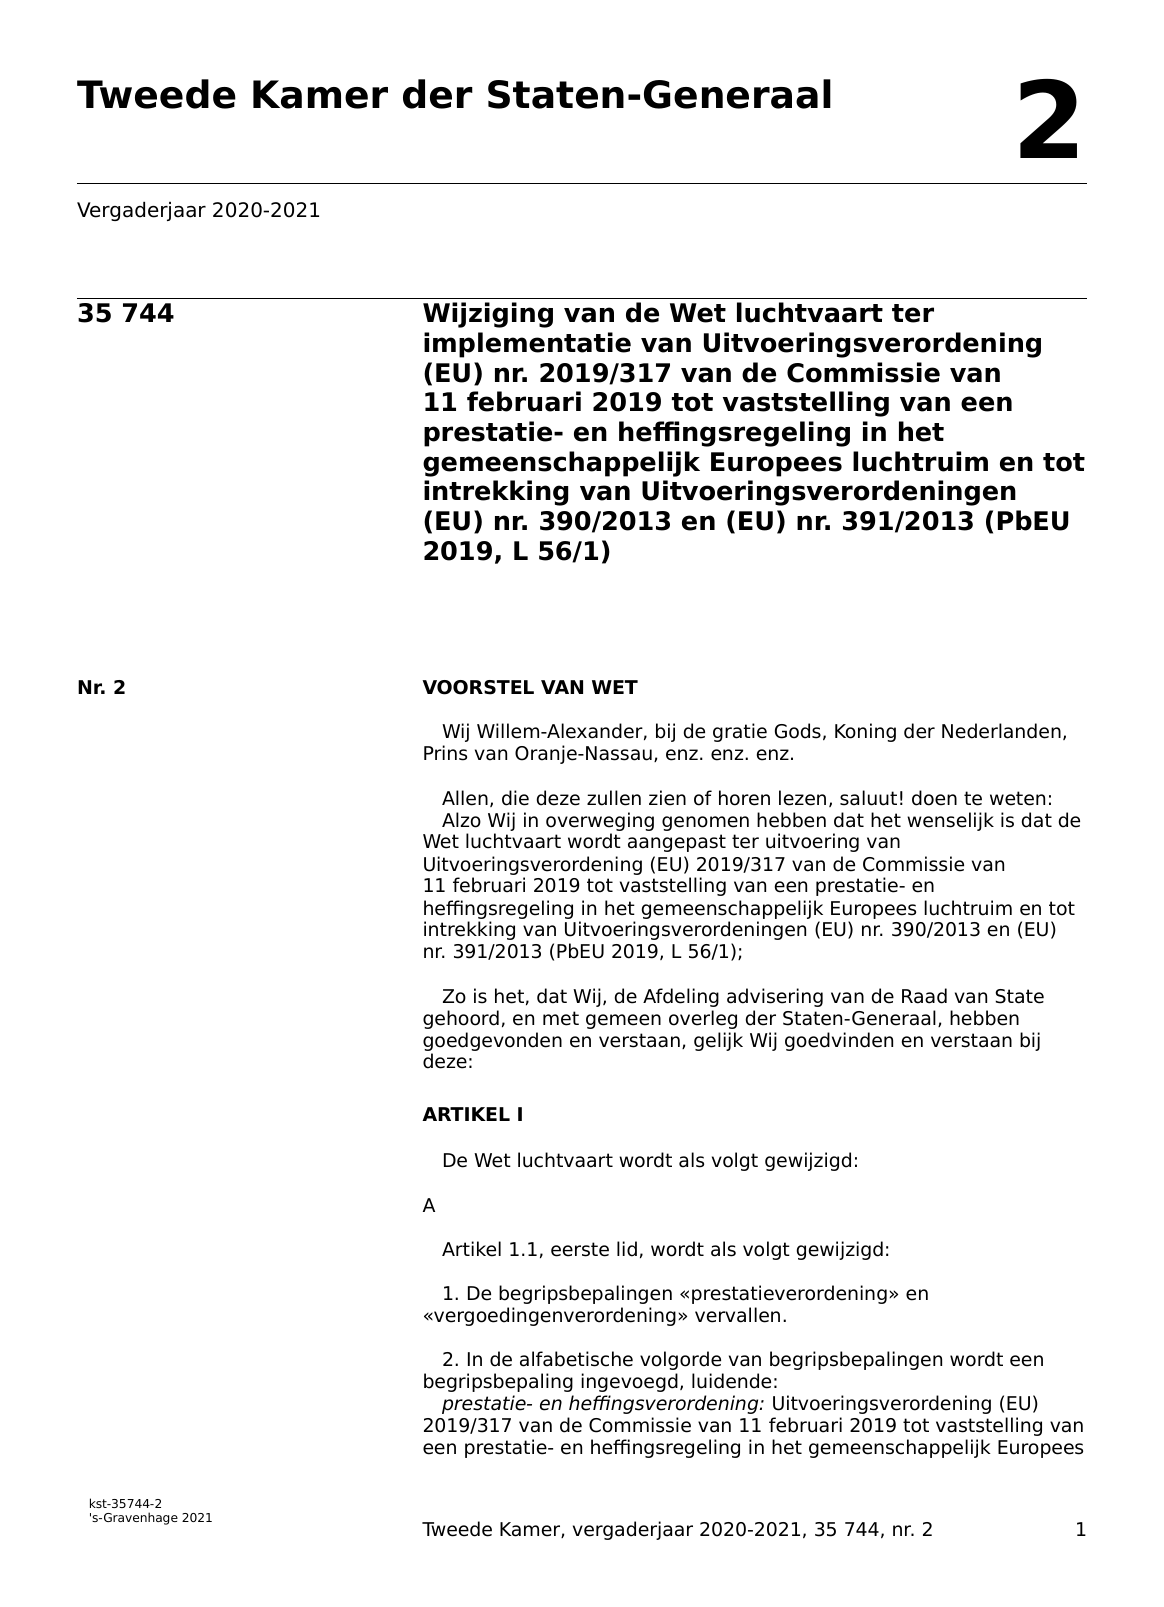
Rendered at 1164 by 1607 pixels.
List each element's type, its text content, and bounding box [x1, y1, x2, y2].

text Alzo Wij in overweging genomen hebben dat het wenselijk is dat de Wet luchtvaart wordt aangepast ter uitvoering van Uitvoeringsverordening (EU) 2019/317 van de Commissie van 11 februari 2019 tot vaststelling van een prestatie- en heffingsregeling in het gemeenschappelijk Europees luchtruim en tot intrekking van Uitvoeringsverordeningen (EU) nr. 390/2013 en (EU) nr. 391/2013 (PbEU 2019, L 56/1); [422, 809, 1087, 963]
table_header Tweede Kamer der Staten-Generaal [77, 59, 886, 183]
text 's-Gravenhage 2021 [88, 1511, 323, 1525]
text Zo is het, dat Wij, de Afdeling advisering van de Raad van State gehoord, en met gemeen overleg der Staten-Generaal, hebben goedgevonden en verstaan, gelijk Wij goedvinden en verstaan bij deze: [422, 986, 1087, 1073]
text De Wet luchtvaart wordt als volgt gewijzigd: [422, 1150, 1087, 1172]
subtitle ARTIKEL I [422, 1103, 1087, 1125]
text 2. In de alfabetische volgorde van begripsbepalingen wordt een begripsbepaling ingevoegd, luidende: [422, 1349, 1087, 1393]
table_cell Vergaderjaar 2020-2021 [77, 184, 1087, 298]
text Allen, die deze zullen zien of horen lezen, saluut! doen te weten: [422, 787, 1087, 809]
text kst-35744-2 [88, 1497, 323, 1511]
text 1. De begripsbepalingen «prestatieverordening» en «vergoedingenverordening» vervallen. [422, 1283, 1087, 1327]
text A [422, 1194, 1087, 1217]
subtitle Nr. 2 VOORSTEL VAN WET [77, 677, 1087, 699]
text Wij Willem-Alexander, bij de gratie Gods, Koning der Nederlanden, Prins van Oranje-Nassau, enz. enz. enz. [422, 721, 1087, 765]
text Artikel 1.1, eerste lid, wordt als volgt gewijzigd: [422, 1239, 1087, 1261]
table_header 2 [886, 59, 1087, 183]
text prestatie- en heffingsverordening: Uitvoeringsverordening (EU) 2019/317 van de Commissie van 11 februari 2019 tot vaststelling van een prestatie- en heffingsregeling in het gemeenschappelijk Europees [422, 1393, 1087, 1459]
subtitle 35 744 Wijziging van de Wet luchtvaart ter implementatie van Uitvoeringsverordening (EU) nr. 2019/317 van de Commissie van 11 februari 2019 tot vaststelling van een prestatie- en heffingsregeling in het gemeenschappelijk Europees luchtruim en tot intrekking van Uitvoeringsverordeningen (EU) nr. 390/2013 en (EU) nr. 391/2013 (PbEU 2019, L 56/1) [77, 299, 1087, 566]
